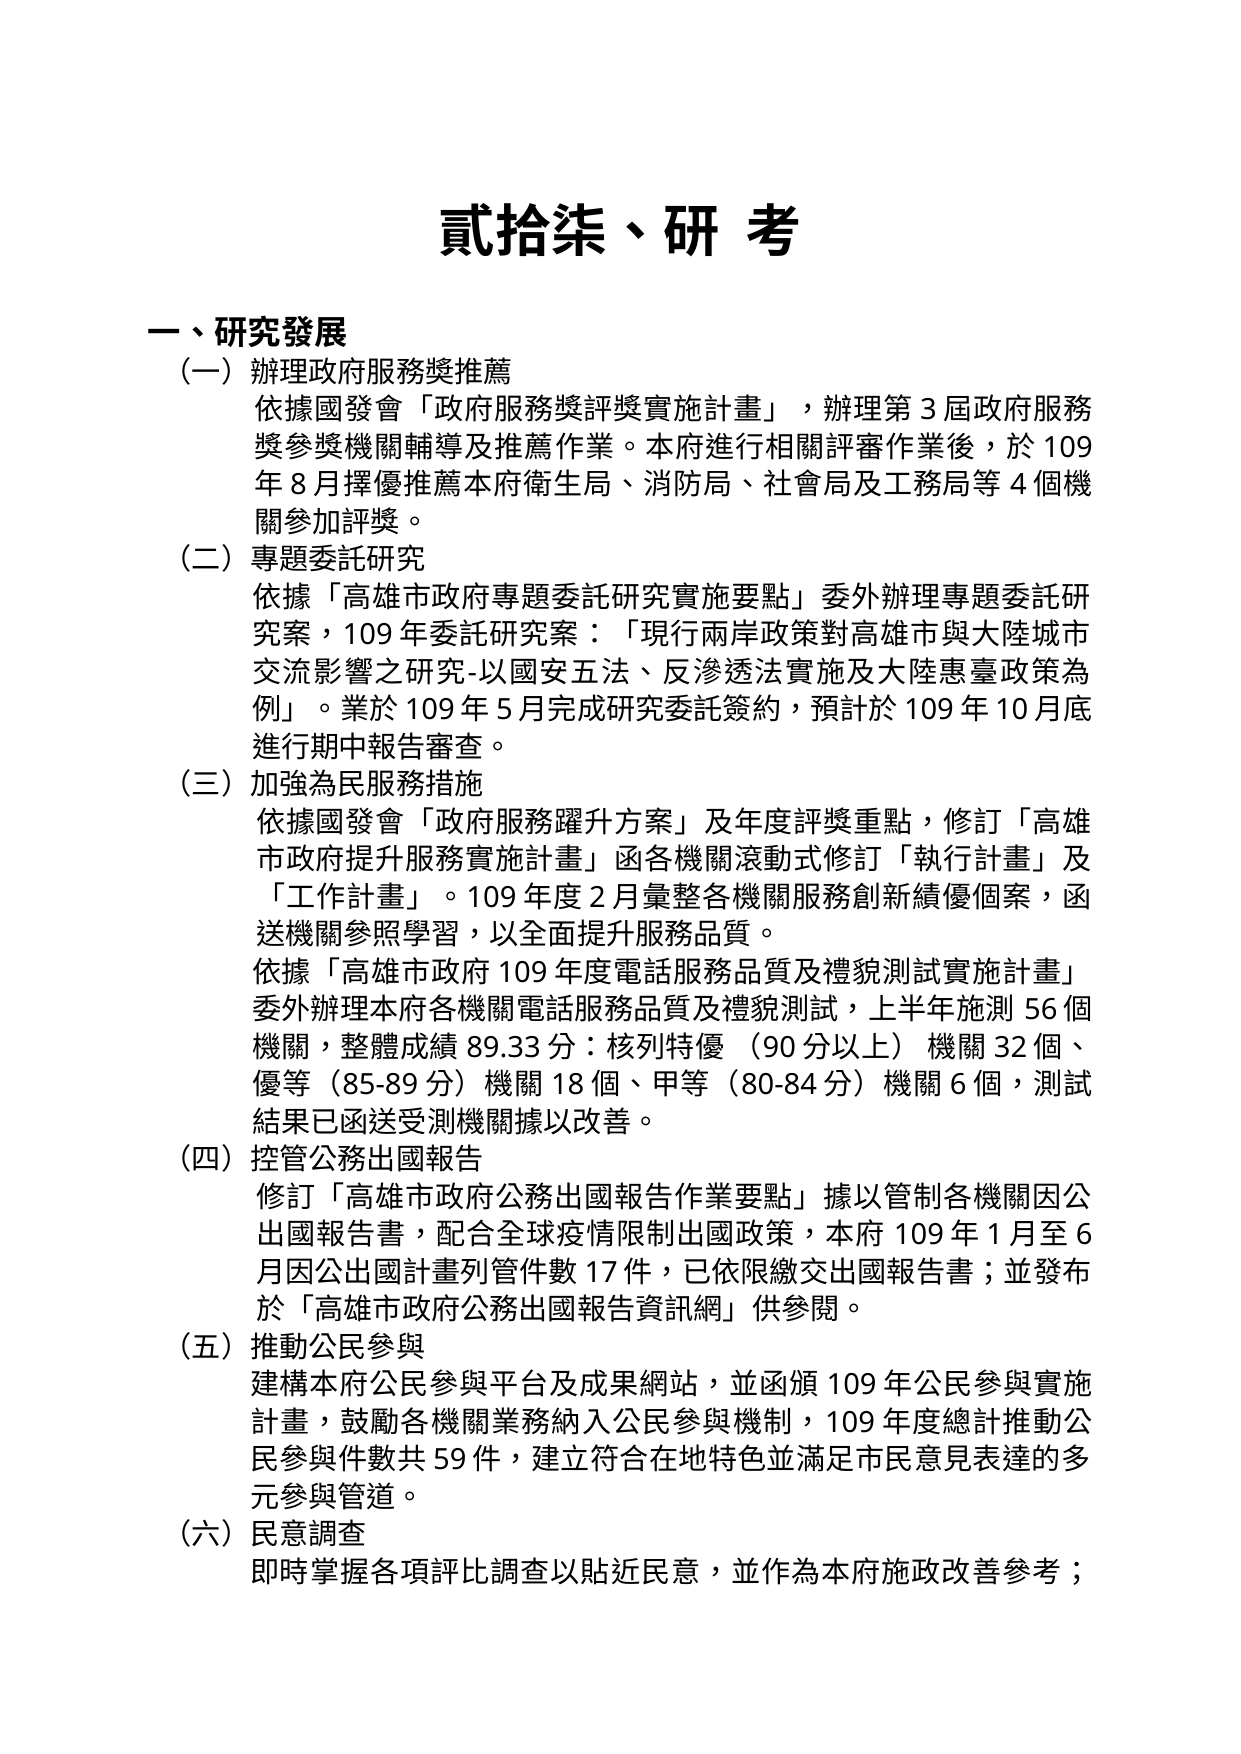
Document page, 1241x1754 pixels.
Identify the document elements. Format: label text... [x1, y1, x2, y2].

text 一、研究發展 [148, 314, 1092, 352]
text 貳拾柒、研 考 [148, 164, 1092, 277]
text 依據「高雄市政府109年度電話服務品質及禮貌測試實施計畫」委外辦理本府各機關電話服務品質及禮貌測試，上半年施測56個機關，整體成績89.33分：核列特優 （90分以上） 機關32個、優等（85-89分）機關18個、甲等（80-84分）機關6個，測試結果已函送受測機關據以改善。 [252, 952, 1092, 1139]
text （三）加強為民服務措施 [162, 764, 1092, 802]
text （六）民意調查 [162, 1514, 1092, 1552]
text 建構本府公民參與平台及成果網站，並函頒109年公民參與實施計畫，鼓勵各機關業務納入公民參與機制，109年度總計推動公民參與件數共59件，建立符合在地特色並滿足市民意見表達的多元參與管道。 [250, 1364, 1092, 1514]
text （五）推動公民參與 [162, 1327, 1092, 1364]
text （二）專題委託研究 [162, 539, 1092, 577]
text 依據國發會「政府服務獎評獎實施計畫」，辦理第3屆政府服務獎參獎機關輔導及推薦作業。本府進行相關評審作業後，於109年8月擇優推薦本府衛生局、消防局、社會局及工務局等4個機關參加評獎。 [254, 389, 1092, 539]
text （一）辦理政府服務奬推薦 [162, 352, 1092, 389]
text 修訂「高雄市政府公務出國報告作業要點」據以管制各機關因公出國報告書，配合全球疫情限制出國政策，本府109年1月至6月因公出國計畫列管件數17件，已依限繳交出國報告書；並發布於「高雄市政府公務出國報告資訊網」供參閱。 [256, 1177, 1092, 1327]
text 依據「高雄市政府專題委託研究實施要點」委外辦理專題委託研究案，109年委託研究案：「現行兩岸政策對高雄市與大陸城市交流影響之研究-以國安五法、反滲透法實施及大陸惠臺政策為例」。業於109年5月完成研究委託簽約，預計於109年10月底進行期中報告審查。 [252, 577, 1092, 764]
text 依據國發會「政府服務躍升方案」及年度評獎重點，修訂「高雄市政府提升服務實施計畫」函各機關滾動式修訂「執行計畫」及「工作計畫」。109年度2月彙整各機關服務創新績優個案，函送機關參照學習，以全面提升服務品質。 [256, 802, 1092, 952]
text 即時掌握各項評比調查以貼近民意，並作為本府施政改善參考； [250, 1552, 1092, 1589]
text （四）控管公務出國報告 [162, 1139, 1092, 1177]
